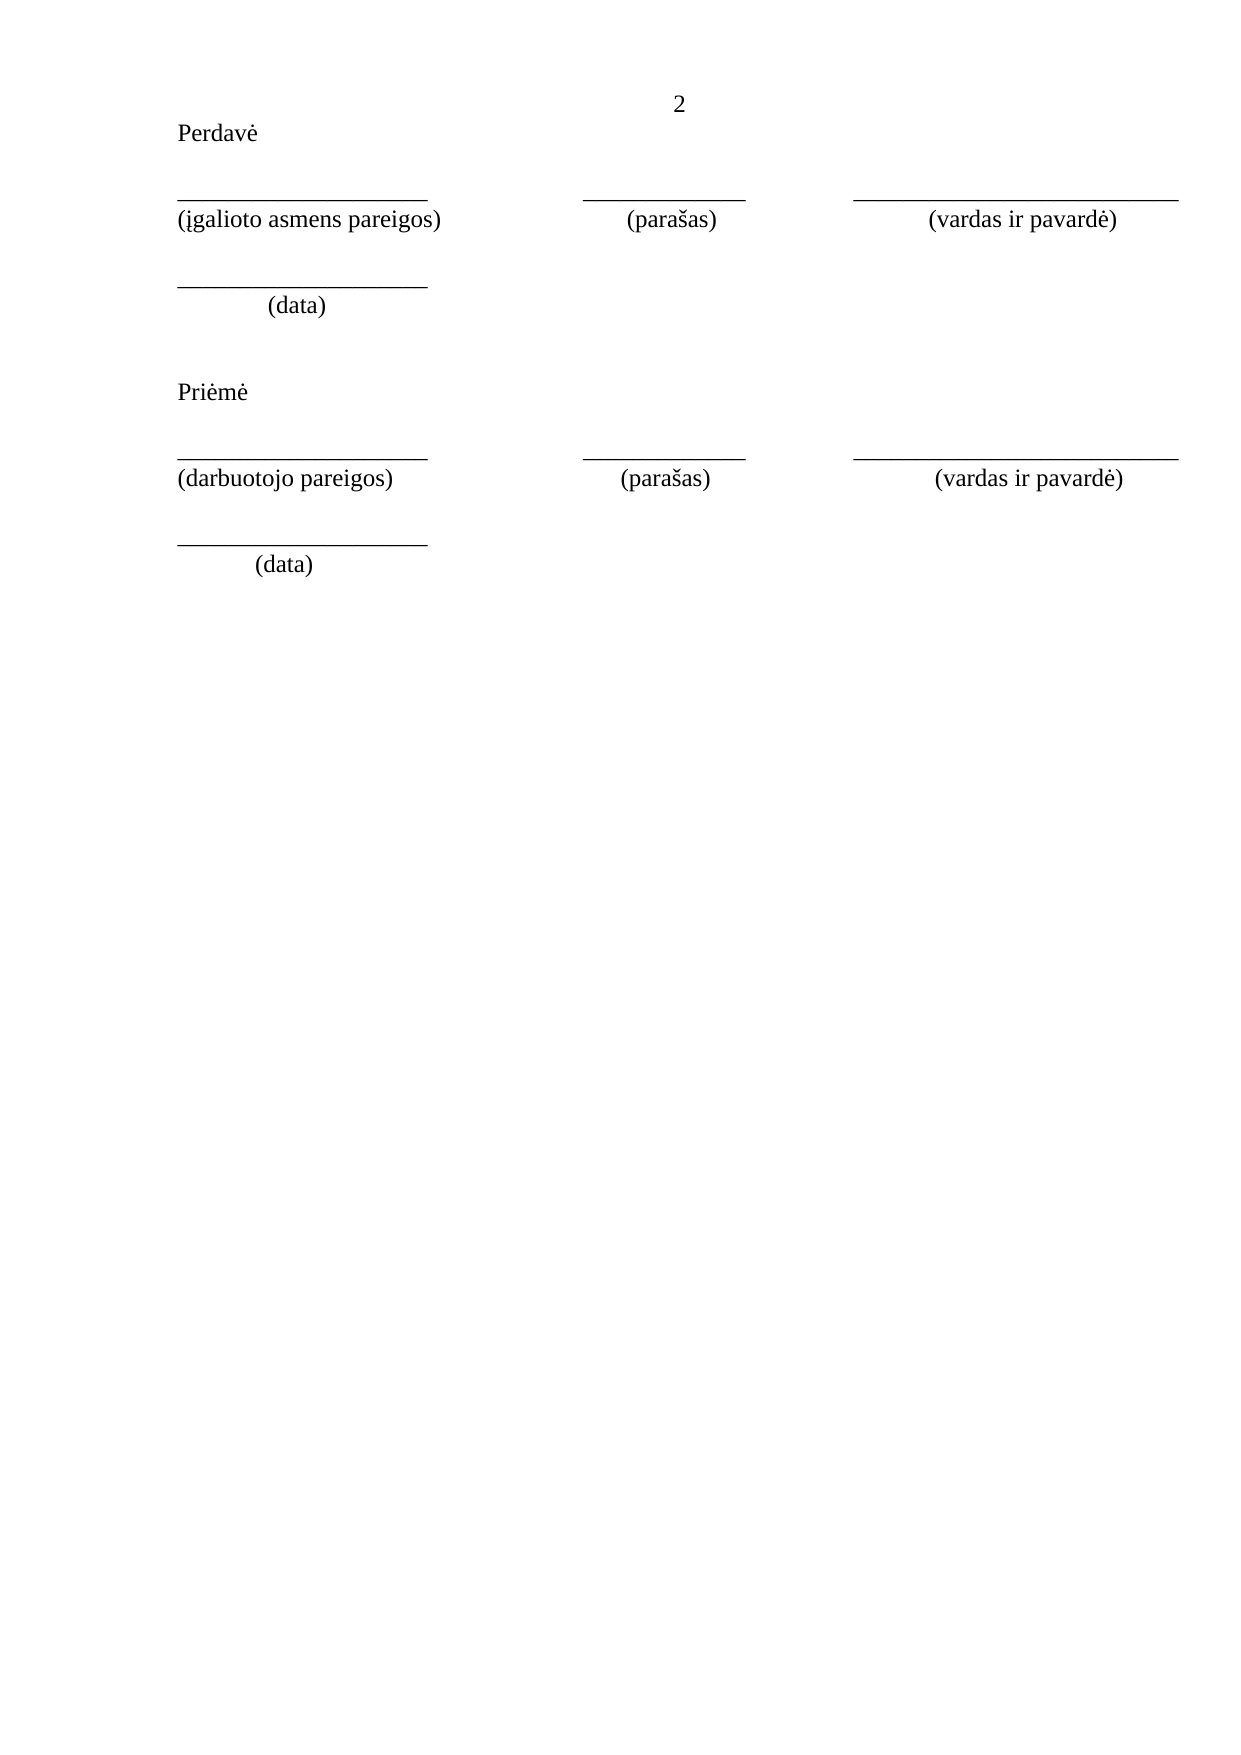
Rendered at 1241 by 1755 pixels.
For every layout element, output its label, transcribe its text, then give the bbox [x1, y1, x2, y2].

text ____________________ [177, 262, 1181, 291]
text (darbuotojo pareigos) (parašas) (vardas ir pavardė) [177, 463, 1181, 492]
text ____________________ _____________ __________________________ [177, 434, 1181, 463]
text Priėmė [177, 377, 1181, 406]
text (data) [177, 549, 1181, 578]
text (data) [177, 291, 1181, 319]
text (įgalioto asmens pareigos) (parašas) (vardas ir pavardė) [177, 204, 1181, 233]
text Perdavė [177, 118, 1181, 147]
text ____________________ _____________ __________________________ [177, 176, 1181, 204]
text ____________________ [177, 521, 1181, 549]
